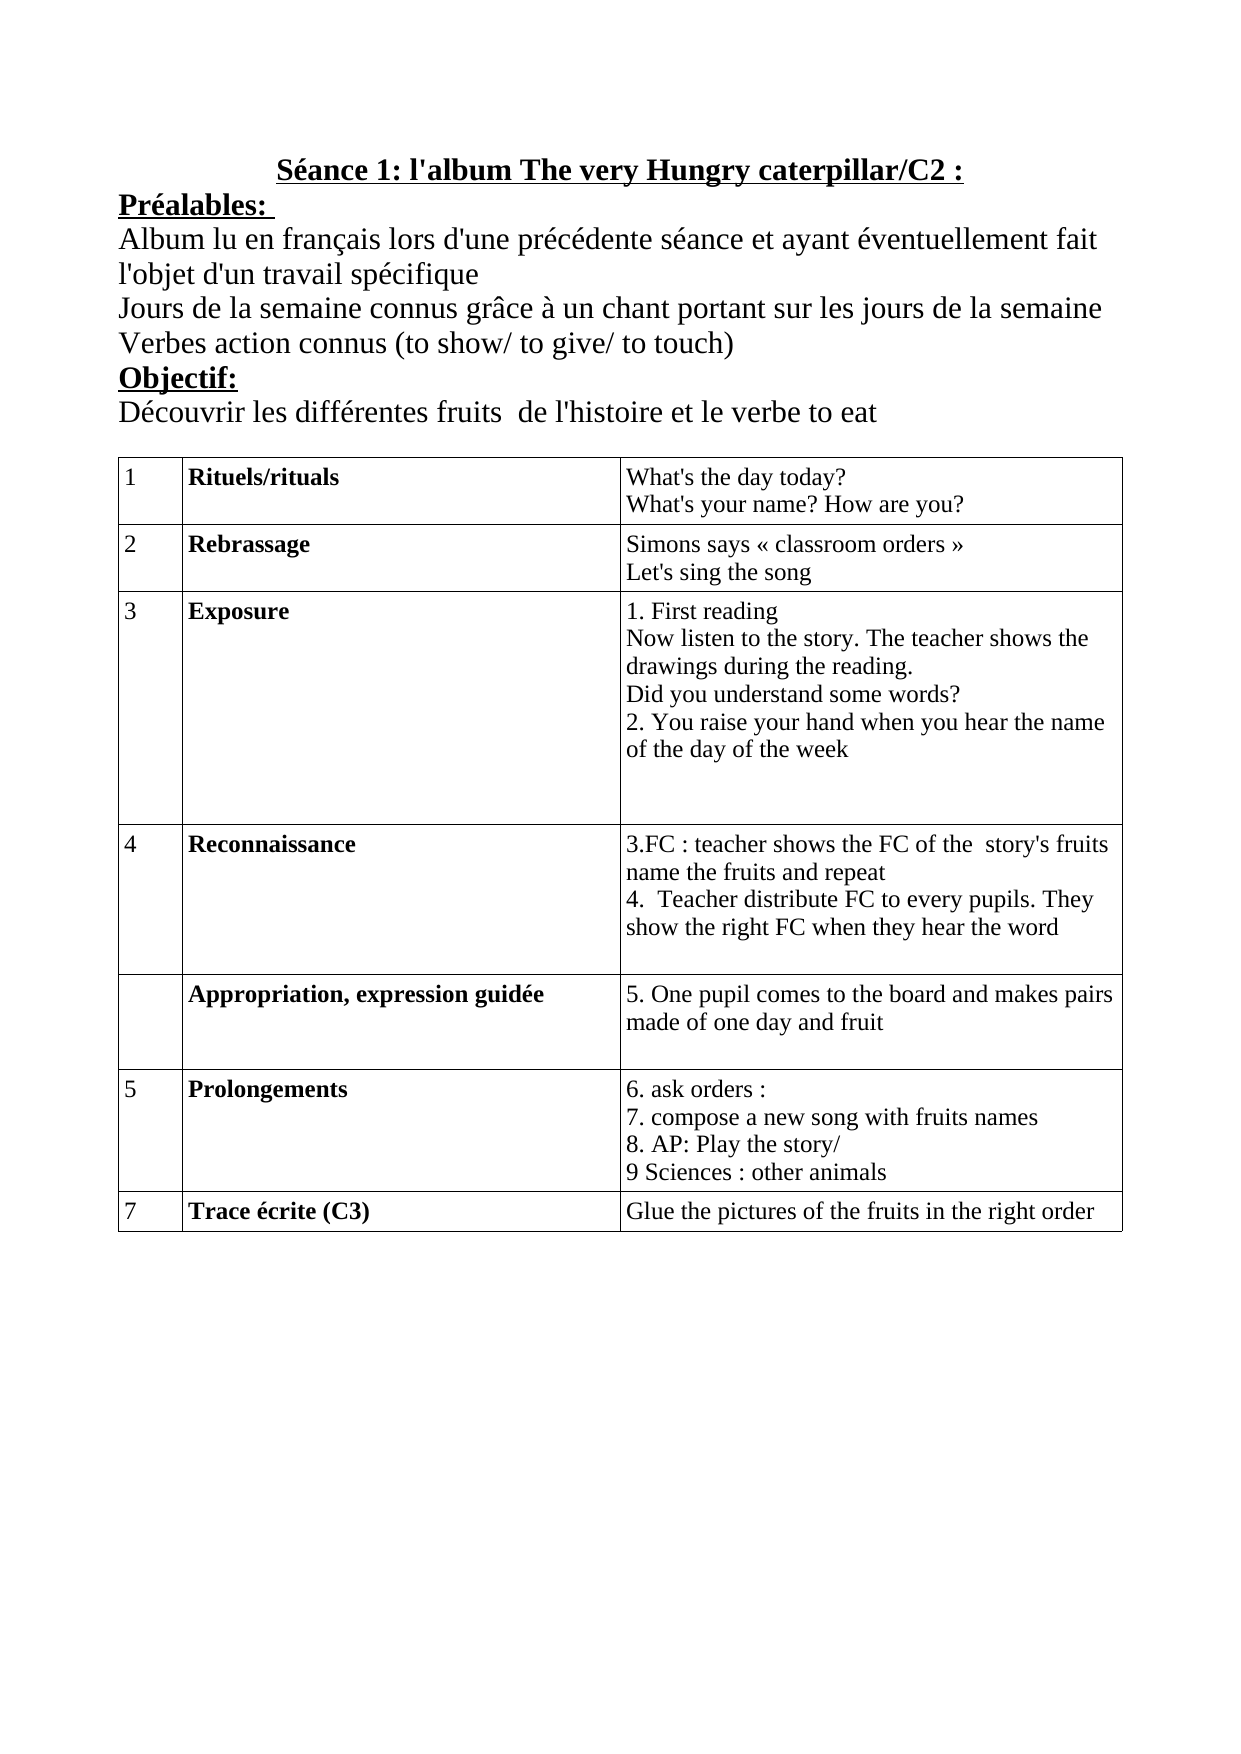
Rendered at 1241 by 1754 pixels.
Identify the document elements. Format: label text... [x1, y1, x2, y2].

text Préalables: [118, 187, 1122, 222]
text Jours de la semaine connus grâce à un chant portant sur les jours de la semaine [118, 291, 1122, 326]
table_cell Exposure [183, 592, 620, 824]
table_cell 4 [119, 825, 182, 974]
table_cell [119, 975, 182, 1069]
table_cell 3 [119, 592, 182, 824]
table_header Rituels/rituals [183, 458, 620, 524]
table_cell 6. ask orders : 7. compose a new song with fruits names 8. AP: Play the story/ 9 Sciences : other animals [621, 1070, 1122, 1191]
table_header What's the day today? What's your name? How are you? [621, 458, 1122, 524]
table_cell Trace écrite (C3) [183, 1192, 620, 1231]
table_cell Rebrassage [183, 525, 620, 591]
table_cell 5. One pupil comes to the board and makes pairs made of one day and fruit [621, 975, 1122, 1069]
table_cell Appropriation, expression guidée [183, 975, 620, 1069]
text Verbes action connus (to show/ to give/ to touch) [118, 326, 1122, 360]
table_cell Simons says « classroom orders » Let's sing the song [621, 525, 1122, 591]
text Objectif: [118, 360, 1122, 395]
table_cell Glue the pictures of the fruits in the right order [621, 1192, 1122, 1231]
text Séance 1: l'album The very Hungry caterpillar/C2 : [118, 153, 1122, 187]
table_cell 1. First reading Now listen to the story. The teacher shows the drawings during the reading. Did you understand some words? 2. You raise your hand when you hear the name of the day of the week [621, 592, 1122, 824]
text Album lu en français lors d'une précédente séance et ayant éventuellement fait l'objet d'un travail spécifique [118, 222, 1122, 291]
table_cell 5 [119, 1070, 182, 1191]
table_cell Reconnaissance [183, 825, 620, 974]
table_cell 3.FC : teacher shows the FC of the story's fruits name the fruits and repeat 4. Teacher distribute FC to every pupils. They show the right FC when they hear the word [621, 825, 1122, 974]
table_cell 2 [119, 525, 182, 591]
table_header 1 [119, 458, 182, 524]
text Découvrir les différentes fruits de l'histoire et le verbe to eat [118, 395, 1122, 429]
table_cell 7 [119, 1192, 182, 1231]
table_cell Prolongements [183, 1070, 620, 1191]
